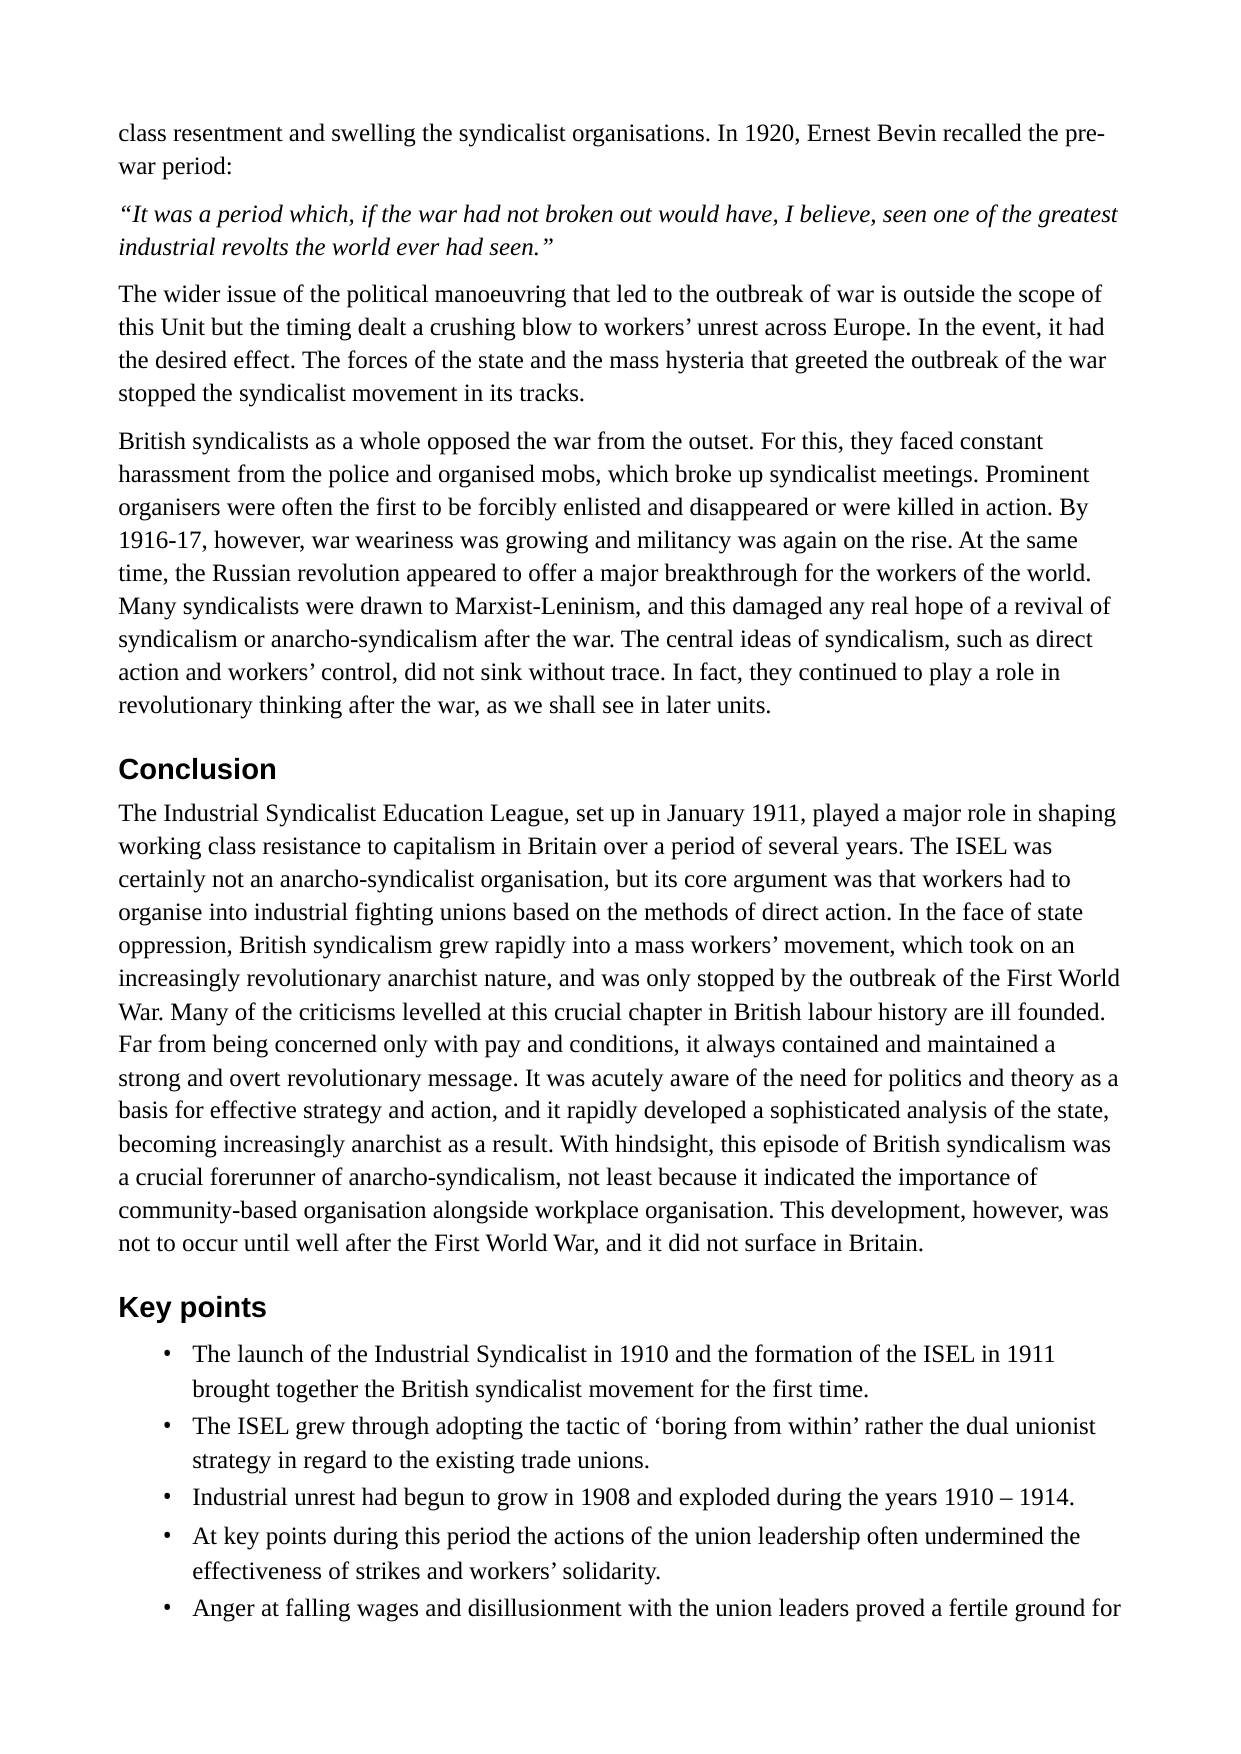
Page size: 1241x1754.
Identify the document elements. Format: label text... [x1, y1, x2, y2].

list The launch of the Industrial Syndicalist in 1910 and the formation of the ISEL in 1911 brought together the British syndicalist movement for the first time. [162, 1336, 1122, 1403]
list At key points during this period the actions of the union leadership often undermined the effectiveness of strikes and workers’ solidarity. [162, 1518, 1122, 1585]
text “It was a period which, if the war had not broken out would have, I believe, seen one of the greatest industrial revolts the world ever had seen.” [118, 199, 1122, 261]
text The wider issue of the political manoeuvring that led to the outbreak of war is outside the scope of this Unit but the timing dealt a crushing blow to workers’ unrest across Europe. In the event, it had the desired effect. The forces of the state and the mass hysteria that greeted the outbreak of the war stopped the syndicalist movement in its tracks. [118, 279, 1122, 407]
list Anger at falling wages and disillusionment with the union leaders proved a fertile ground for [162, 1589, 1122, 1623]
subtitle Key points [118, 1290, 1122, 1323]
text The Industrial Syndicalist Education League, set up in January 1911, played a major role in shaping working class resistance to capitalism in Britain over a period of several years. The ISEL was certainly not an anarcho-syndicalist organisation, but its core argument was that workers had to organise into industrial fighting unions based on the methods of direct action. In the face of state oppression, British syndicalism grew rapidly into a mass workers’ movement, which took on an increasingly revolutionary anarchist nature, and was only stopped by the outbreak of the First World War. Many of the criticisms levelled at this crucial chapter in British labour history are ill founded. Far from being concerned only with pay and conditions, it always contained and maintained a strong and overt revolutionary message. It was acutely aware of the need for politics and theory as a basis for effective strategy and action, and it rapidly developed a sophisticated analysis of the state, becoming increasingly anarchist as a result. With hindsight, this episode of British syndicalism was a crucial forerunner of anarcho-syndicalism, not least because it indicated the importance of community-based organisation alongside workplace organisation. This development, however, was not to occur until well after the First World War, and it did not surface in Britain. [118, 798, 1122, 1256]
text British syndicalists as a whole opposed the war from the outset. For this, they faced constant harassment from the police and organised mobs, which broke up syndicalist meetings. Prominent organisers were often the first to be forcibly enlisted and disappeared or were killed in action. By 1916-17, however, war weariness was growing and militancy was again on the rise. At the same time, the Russian revolution appeared to offer a major breakthrough for the workers of the world. Many syndicalists were drawn to Marxist-Leninism, and this damaged any real hope of a revival of syndicalism or anarcho-syndicalism after the war. The central ideas of syndicalism, such as direct action and workers’ control, did not sink without trace. In fact, they continued to play a role in revolutionary thinking after the war, as we shall see in later units. [118, 426, 1122, 719]
subtitle Conclusion [118, 752, 1122, 786]
list The ISEL grew through adopting the tactic of ‘boring from within’ rather the dual unionist strategy in regard to the existing trade unions. [162, 1407, 1122, 1474]
text class resentment and swelling the syndicalist organisations. In 1920, Ernest Bevin recalled the pre-war period: [118, 118, 1122, 180]
list Industrial unrest had begun to grow in 1908 and exploded during the years 1910 – 1914. [162, 1479, 1122, 1513]
